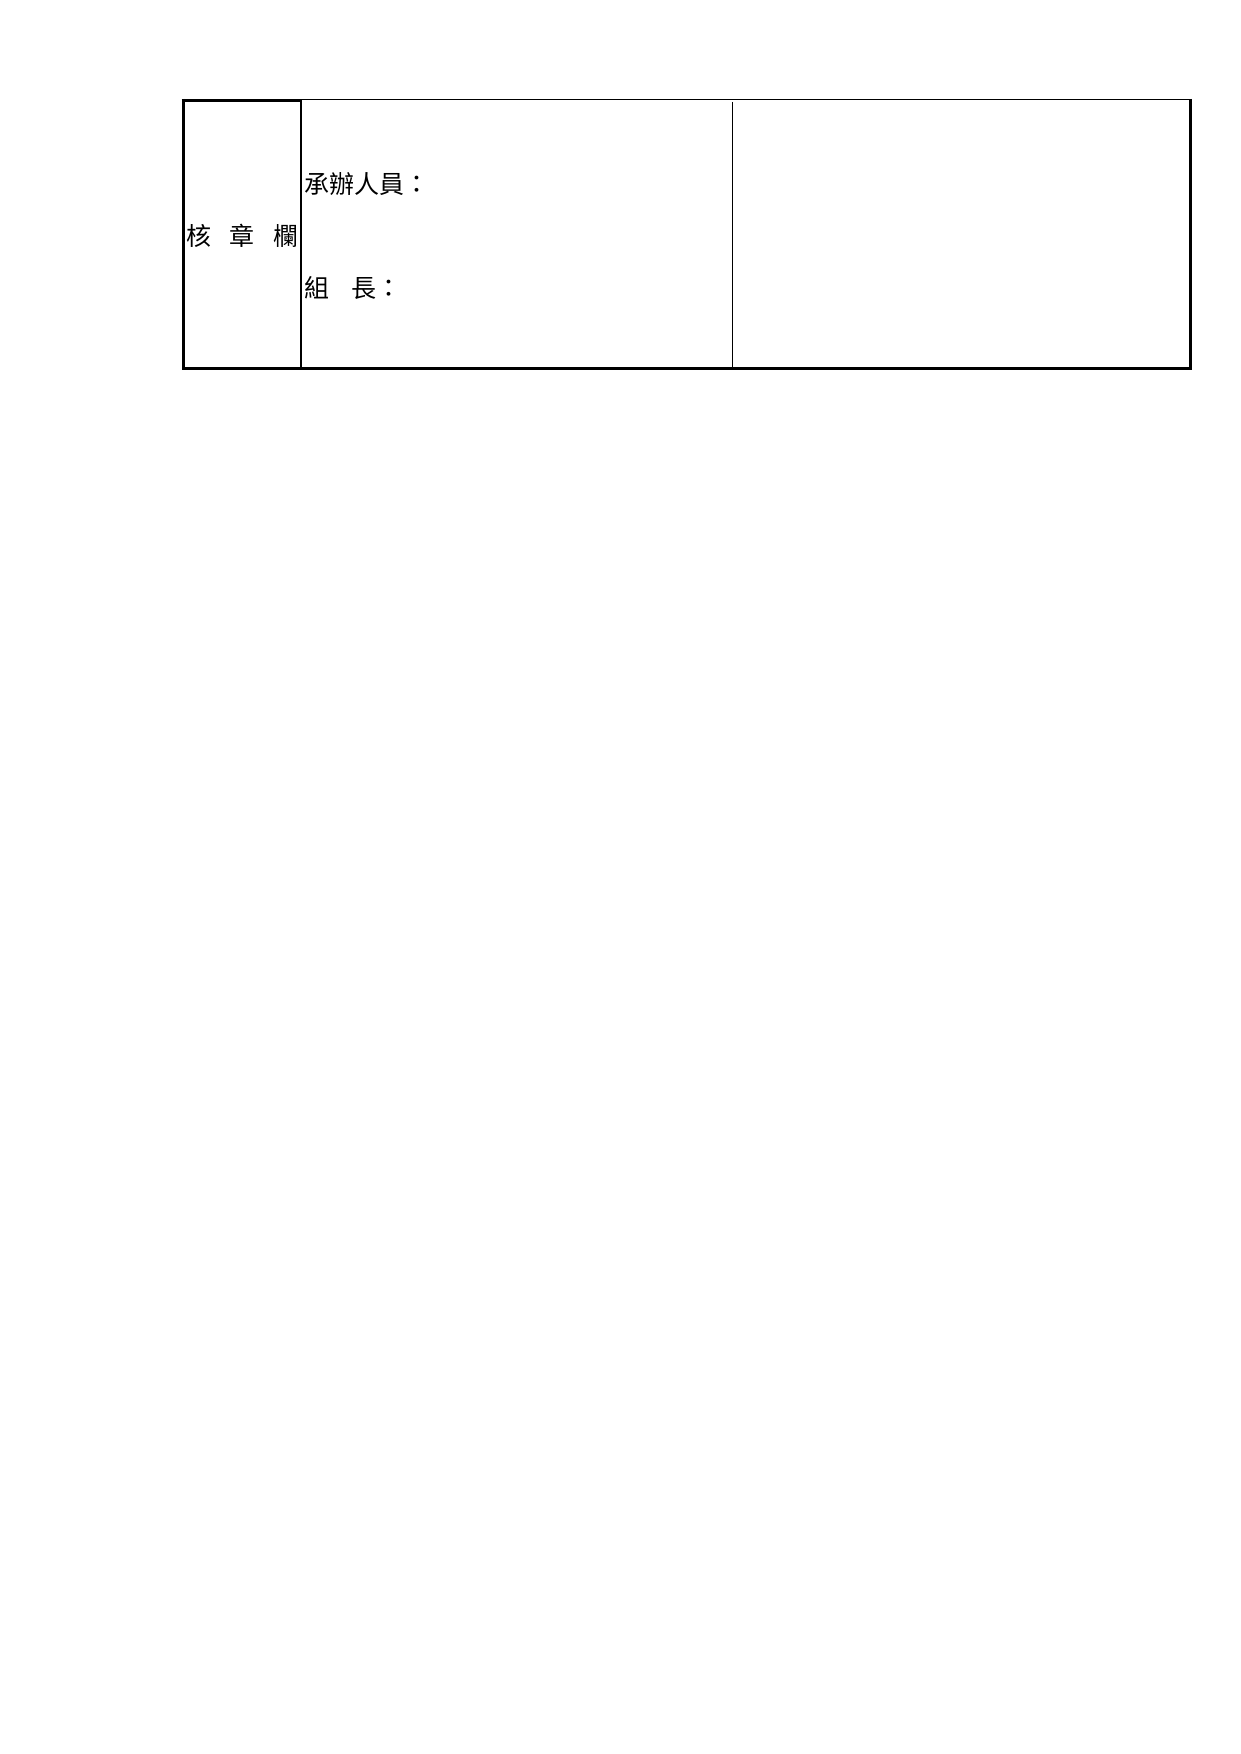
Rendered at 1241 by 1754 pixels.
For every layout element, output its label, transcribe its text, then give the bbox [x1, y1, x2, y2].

table_cell [733, 100, 1189, 367]
table_cell 承辦人員： 組 長： [302, 100, 732, 367]
table_cell 核章欄 [185, 102, 300, 367]
